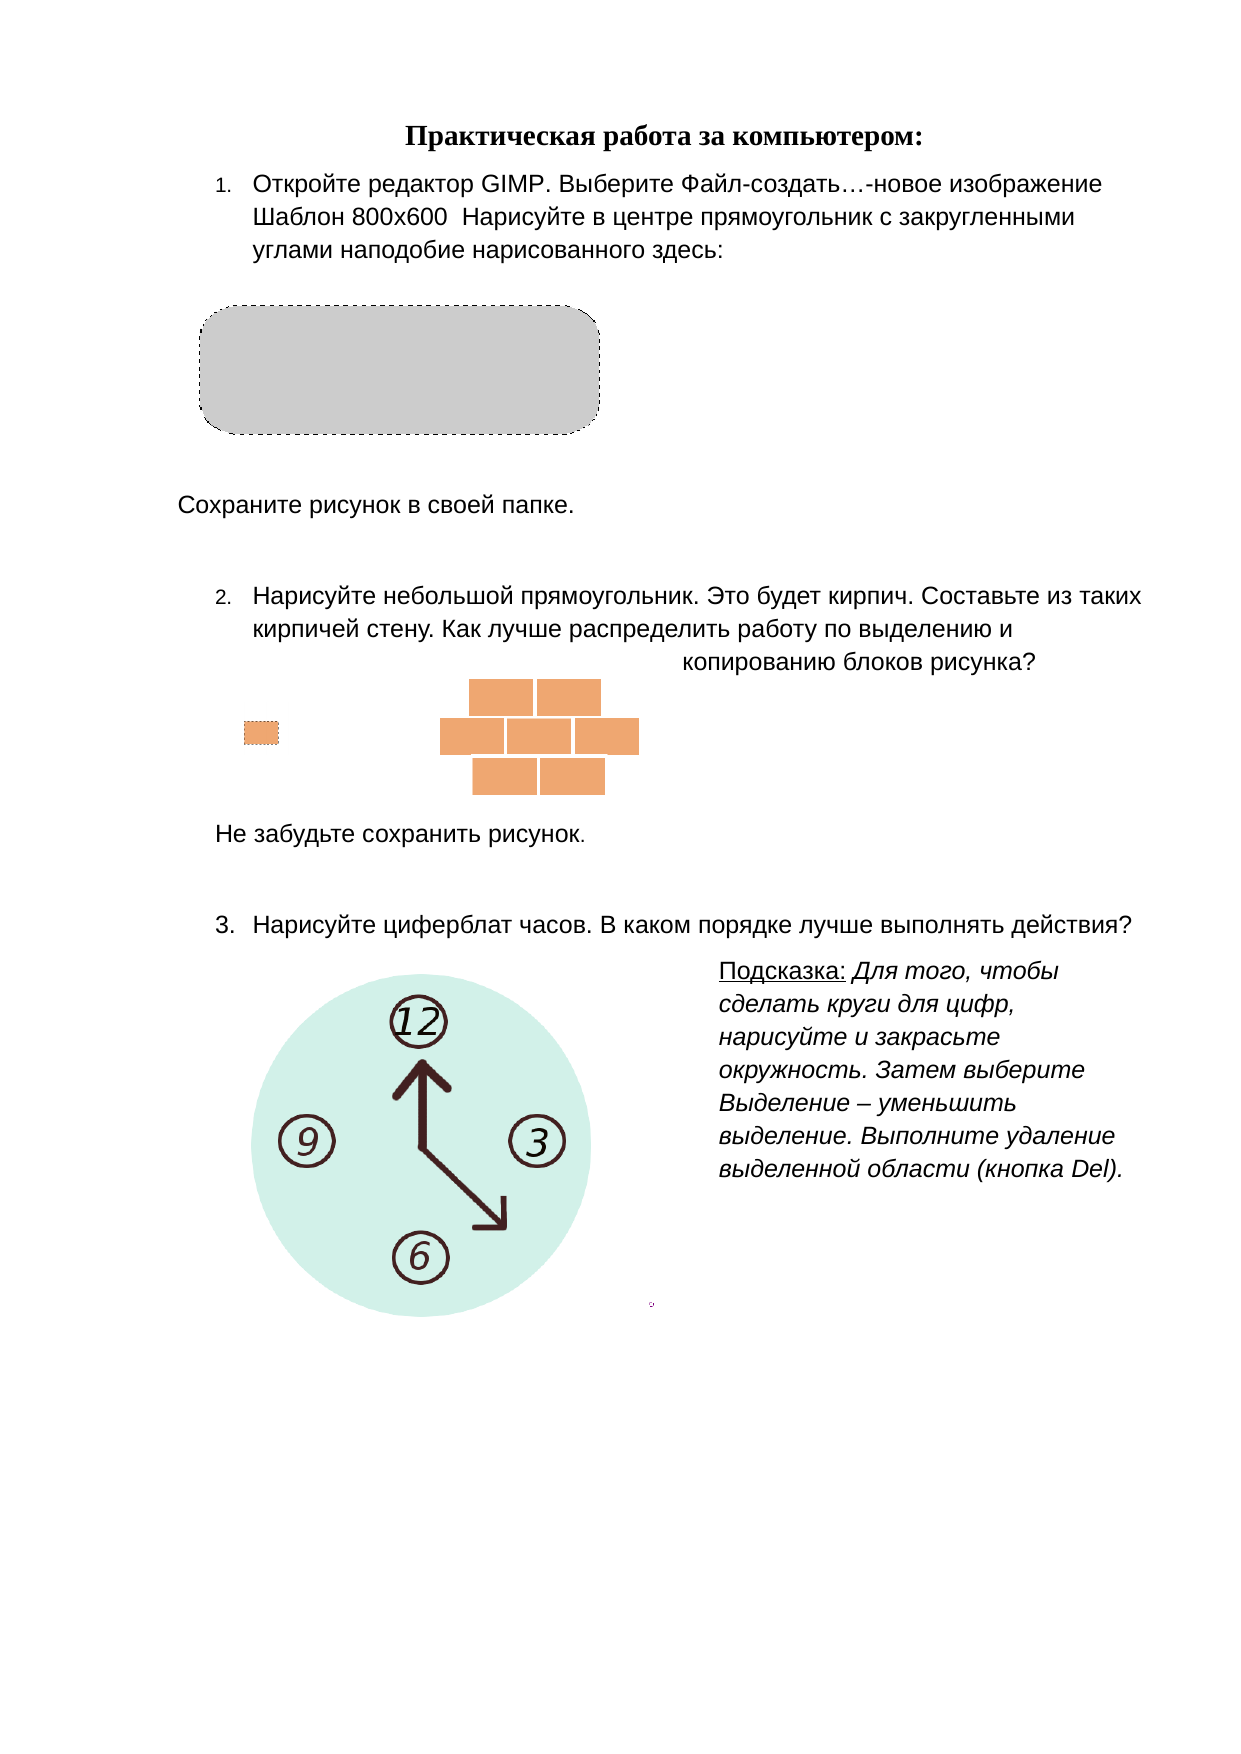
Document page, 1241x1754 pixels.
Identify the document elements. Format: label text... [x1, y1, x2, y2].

picture [231, 702, 255, 738]
text Сохраните рисунок в своей папке. [177, 490, 1152, 519]
text Не забудьте сохранить рисунок. [215, 819, 1152, 848]
text Подсказка: Для того, чтобы сделать круги для цифр, нарисуйте и закрасьте окружность. Затем выберите Выделение – уменьшить выделение. Выполните удаление выделенной области (кнопка Del). [663, 956, 1152, 1183]
list Откройте редактор GIMP. Выберите Файл-создать…-новое изображение Шаблон 800x600 Нарисуйте в центре прямоугольник с закругленными углами наподобие нарисованного здесь: [215, 169, 1152, 264]
picture [422, 659, 529, 780]
text Практическая работа за компьютером: [177, 118, 1152, 152]
list Нарисуйте небольшой прямоугольник. Это будет кирпич. Составьте из таких кирпичей стену. Как лучше распределить работу по выделению и копированию блоков рисунка? [215, 581, 1152, 802]
picture [215, 956, 663, 1346]
picture [193, 289, 586, 465]
list Нарисуйте циферблат часов. В каком порядке лучше выполнять действия? [215, 910, 1152, 939]
